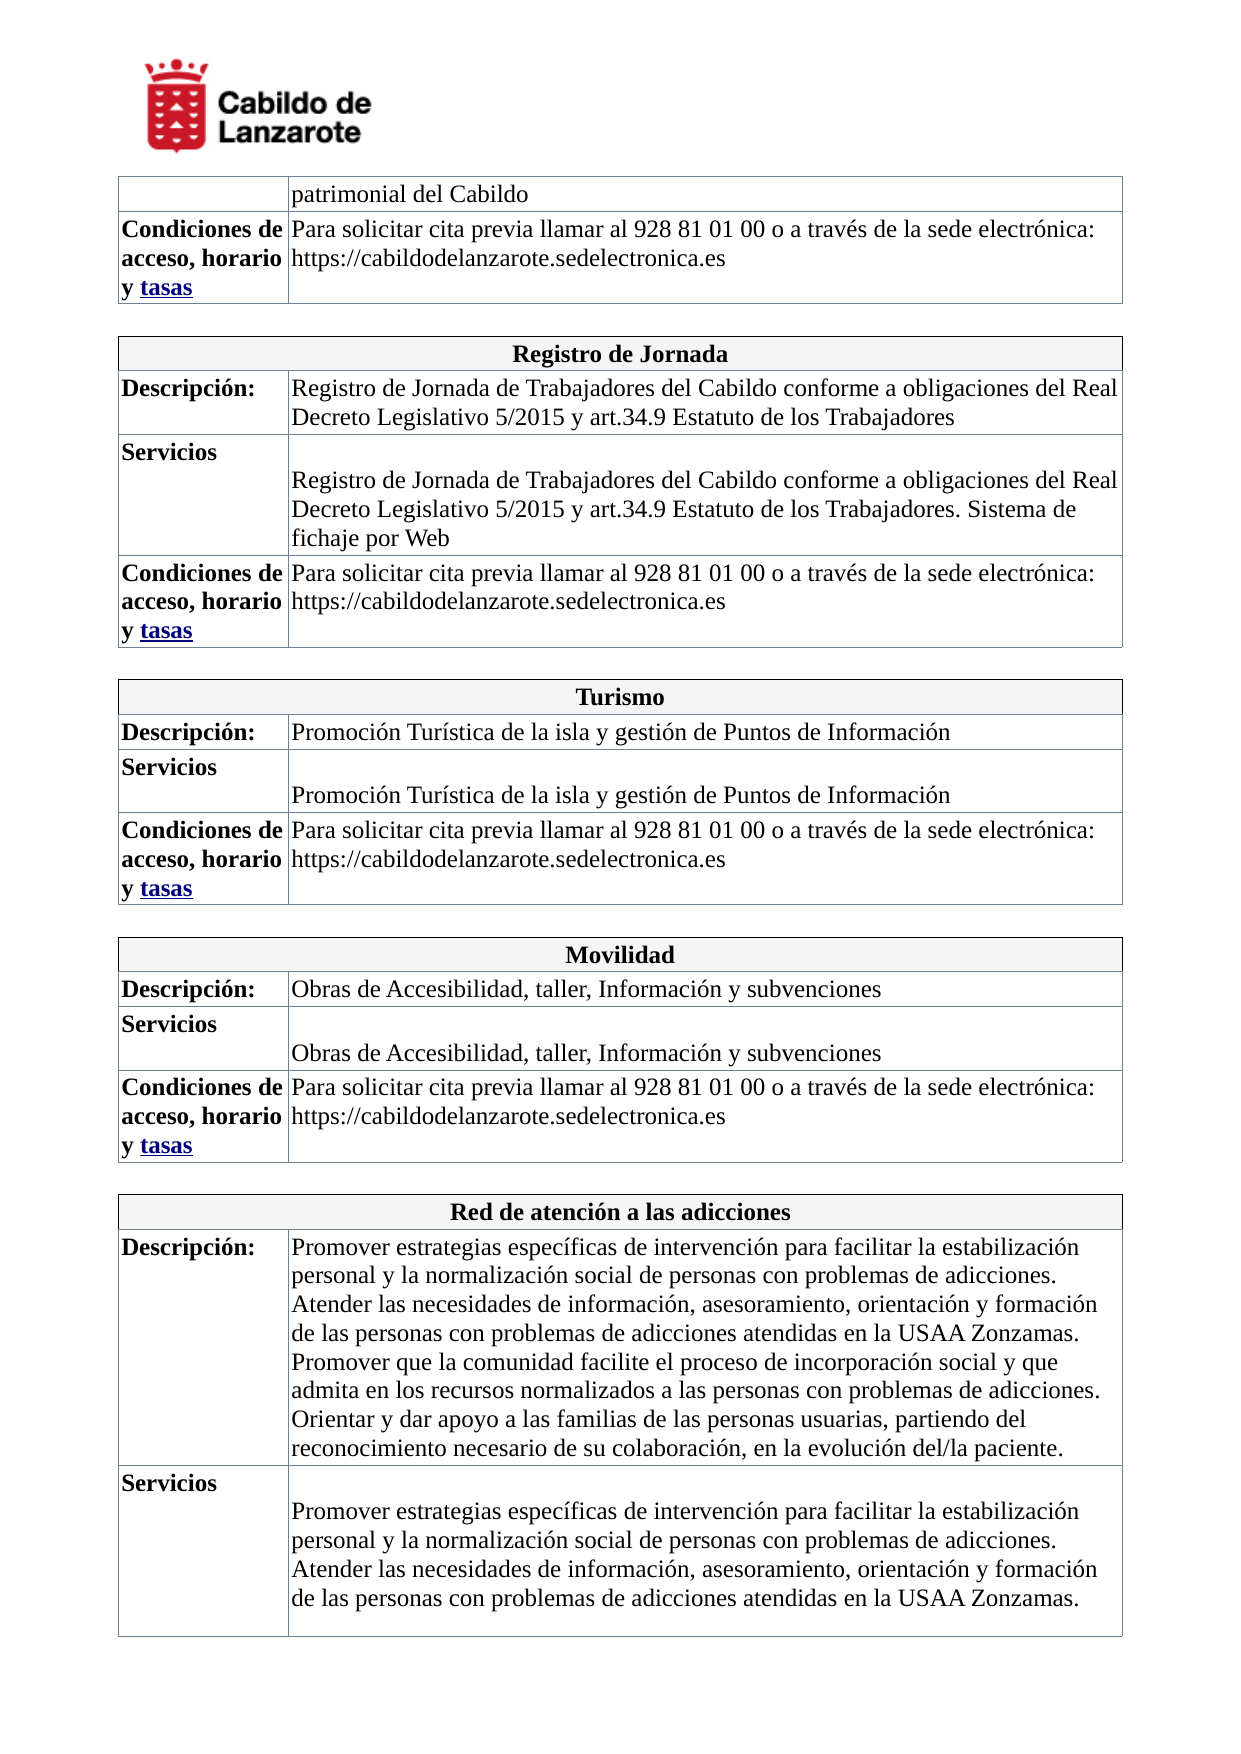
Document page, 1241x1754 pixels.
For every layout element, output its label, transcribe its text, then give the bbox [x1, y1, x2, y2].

table_cell [118, 648, 288, 679]
table_cell Condiciones de acceso, horario y tasas [119, 1071, 288, 1162]
table_cell [118, 304, 288, 336]
table_cell [119, 177, 288, 211]
table_cell patrimonial del Cabildo [289, 177, 1122, 211]
table_cell Servicios [119, 1466, 288, 1636]
table_cell [288, 905, 1122, 937]
table_cell Obras de Accesibilidad, taller, Información y subvenciones [289, 1007, 1122, 1069]
table_cell Servicios [119, 1007, 288, 1069]
table_cell Red de atención a las adicciones [119, 1195, 1122, 1229]
table_cell Promover estrategias específicas de intervención para facilitar la estabilización personal y la normalización social de personas con problemas de adicciones. Atender las necesidades de información, asesoramiento, orientación y formación de las personas con problemas de adicciones atendidas en la USAA Zonzamas. [289, 1466, 1122, 1636]
table_cell Descripción: [119, 1230, 288, 1465]
table_cell Condiciones de acceso, horario y tasas [119, 556, 288, 647]
table_cell Condiciones de acceso, horario y tasas [119, 212, 288, 303]
table_cell Registro de Jornada [119, 337, 1122, 370]
table_cell [118, 905, 288, 937]
table_cell Para solicitar cita previa llamar al 928 81 01 00 o a través de la sede electrónica: https://cabildodelanzarote.sedelectronica.es [289, 813, 1122, 904]
table_cell Registro de Jornada de Trabajadores del Cabildo conforme a obligaciones del Real Decreto Legislativo 5/2015 y art.34.9 Estatuto de los Trabajadores. Sistema de fichaje por Web [289, 435, 1122, 555]
table_cell Promoción Turística de la isla y gestión de Puntos de Información [289, 715, 1122, 749]
picture [122, 54, 427, 154]
table_cell Turismo [119, 680, 1122, 714]
table_cell Promoción Turística de la isla y gestión de Puntos de Información [289, 750, 1122, 812]
table_cell [288, 304, 1122, 336]
table_cell Servicios [119, 435, 288, 555]
table_cell [288, 648, 1122, 679]
table_cell Condiciones de acceso, horario y tasas [119, 813, 288, 904]
table_cell Registro de Jornada de Trabajadores del Cabildo conforme a obligaciones del Real Decreto Legislativo 5/2015 y art.34.9 Estatuto de los Trabajadores [289, 371, 1122, 434]
table_cell Movilidad [119, 938, 1122, 971]
table_cell [288, 1163, 1122, 1194]
table_cell Promover estrategias específicas de intervención para facilitar la estabilización personal y la normalización social de personas con problemas de adicciones. Atender las necesidades de información, asesoramiento, orientación y formación de las personas con problemas de adicciones atendidas en la USAA Zonzamas. Promover que la comunidad facilite el proceso de incorporación social y que admita en los recursos normalizados a las personas con problemas de adicciones. Orientar y dar apoyo a las familias de las personas usuarias, partiendo del reconocimiento necesario de su colaboración, en la evolución del/la paciente. [289, 1230, 1122, 1465]
table_cell Descripción: [119, 972, 288, 1006]
table_cell Obras de Accesibilidad, taller, Información y subvenciones [289, 972, 1122, 1006]
table_cell Servicios [119, 750, 288, 812]
table_cell Descripción: [119, 371, 288, 434]
table_cell [118, 1163, 288, 1194]
table_cell Para solicitar cita previa llamar al 928 81 01 00 o a través de la sede electrónica: https://cabildodelanzarote.sedelectronica.es [289, 1071, 1122, 1162]
table_cell Descripción: [119, 715, 288, 749]
table_cell Para solicitar cita previa llamar al 928 81 01 00 o a través de la sede electrónica: https://cabildodelanzarote.sedelectronica.es [289, 556, 1122, 647]
table_cell Para solicitar cita previa llamar al 928 81 01 00 o a través de la sede electrónica: https://cabildodelanzarote.sedelectronica.es [289, 212, 1122, 303]
